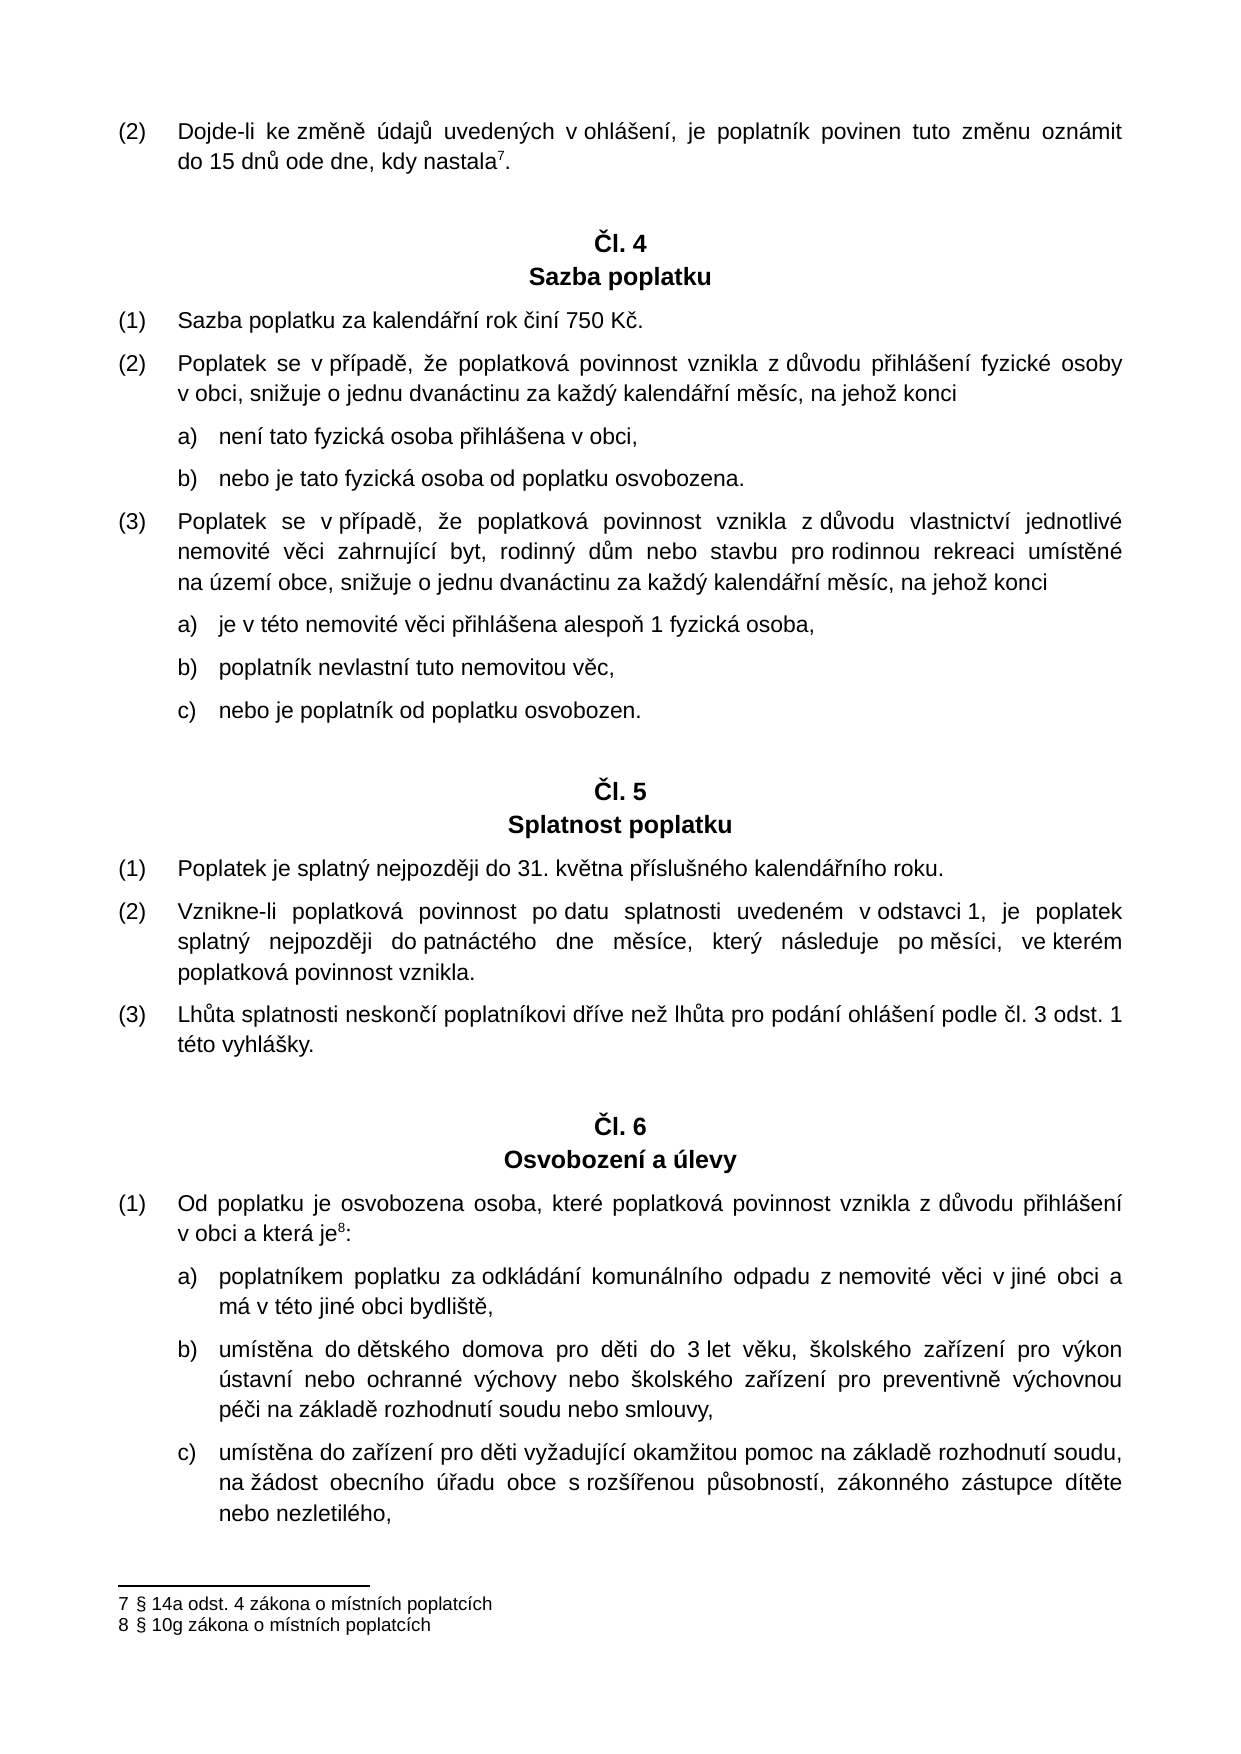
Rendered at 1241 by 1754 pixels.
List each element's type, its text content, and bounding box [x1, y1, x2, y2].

list Poplatek se v případě, že poplatková povinnost vznikla z důvodu vlastnictví jednotlivé nemovité věci zahrnující byt, rodinný dům nebo stavbu pro rodinnou rekreaci umístěné na území obce, snižuje o jednu dvanáctinu za každý kalendářní měsíc, na jehož konci [118, 508, 1122, 595]
list Vznikne-li poplatková povinnost po datu splatnosti uvedeném v odstavci 1, je poplatek splatný nejpozději do patnáctého dne měsíce, který následuje po měsíci, ve kterém poplatková povinnost vznikla. [118, 898, 1122, 985]
list umístěna do dětského domova pro děti do 3 let věku, školského zařízení pro výkon ústavní nebo ochranné výchovy nebo školského zařízení pro preventivně výchovnou péči na základě rozhodnutí soudu nebo smlouvy, [177, 1336, 1122, 1423]
list umístěna do zařízení pro děti vyžadující okamžitou pomoc na základě rozhodnutí soudu, na žádost obecního úřadu obce s rozšířenou působností, zákonného zástupce dítěte nebo nezletilého, [177, 1439, 1122, 1526]
subtitle Čl. 6 Osvobození a úlevy [118, 1112, 1122, 1173]
list poplatníkem poplatku za odkládání komunálního odpadu z nemovité věci v jiné obci a má v této jiné obci bydliště, [177, 1263, 1122, 1320]
list Sazba poplatku za kalendářní rok činí 750 Kč. [118, 307, 1122, 333]
list Od poplatku je osvobozena osoba, které poplatková povinnost vznikla z důvodu přihlášení v obci a která je: [118, 1190, 1122, 1247]
list nebo je poplatník od poplatku osvobozen. [177, 697, 1122, 723]
list Poplatek se v případě, že poplatková povinnost vznikla z důvodu přihlášení fyzické osoby v obci, snižuje o jednu dvanáctinu za každý kalendářní měsíc, na jehož konci [118, 350, 1122, 406]
list § 14a odst. 4 zákona o místních poplatcích [118, 1592, 1122, 1614]
list je v této nemovité věci přihlášena alespoň 1 fyzická osoba, [177, 611, 1122, 638]
list § 10g zákona o místních poplatcích [118, 1614, 1122, 1635]
subtitle Čl. 5 Splatnost poplatku [118, 777, 1122, 839]
subtitle Čl. 4 Sazba poplatku [118, 228, 1122, 290]
list poplatník nevlastní tuto nemovitou věc, [177, 654, 1122, 680]
list není tato fyzická osoba přihlášena v obci, [177, 423, 1122, 449]
list nebo je tato fyzická osoba od poplatku osvobozena. [177, 465, 1122, 492]
list Lhůta splatnosti neskončí poplatníkovi dříve než lhůta pro podání ohlášení podle čl. 3 odst. 1 této vyhlášky. [118, 1001, 1122, 1058]
list Dojde-li ke změně údajů uvedených v ohlášení, je poplatník povinen tuto změnu oznámit do 15 dnů ode dne, kdy nastala. [118, 118, 1122, 175]
list Poplatek je splatný nejpozději do 31. května příslušného kalendářního roku. [118, 855, 1122, 882]
